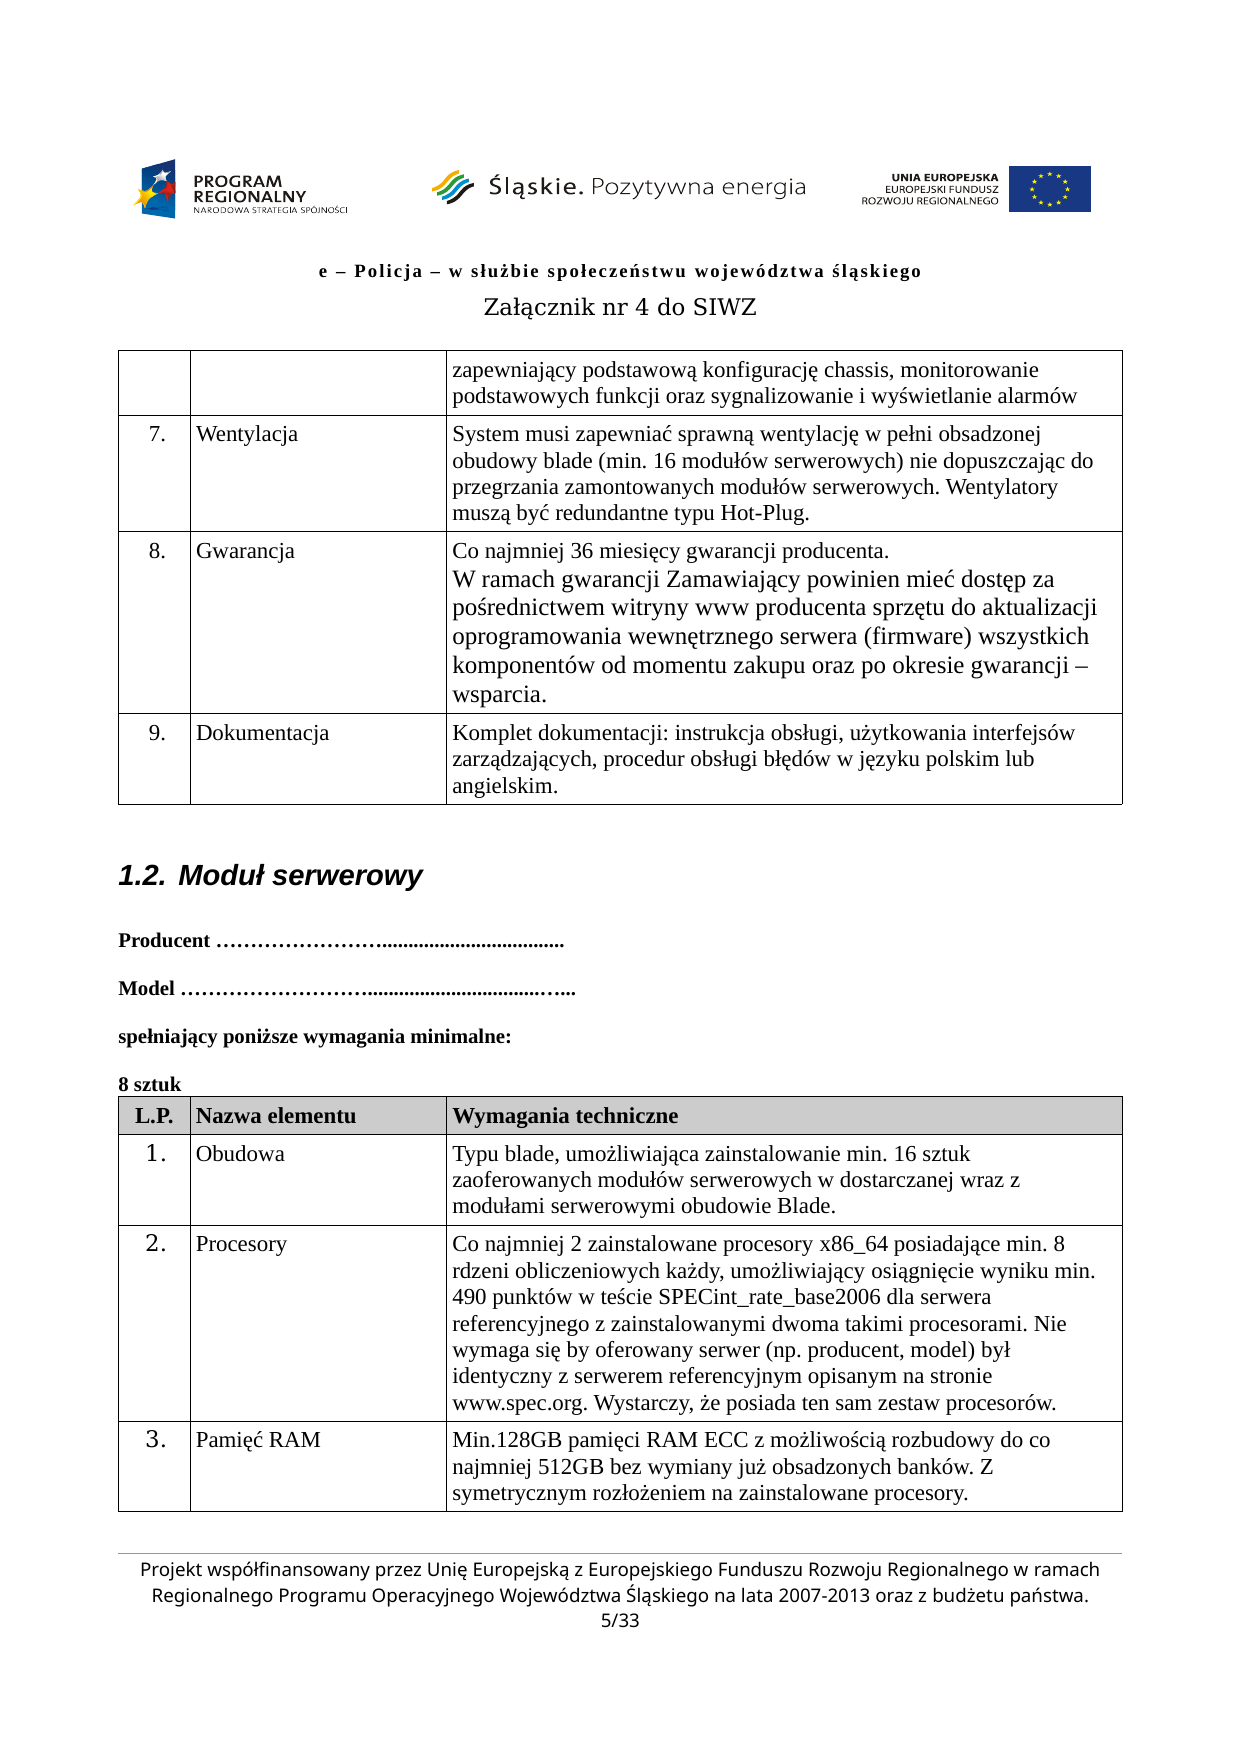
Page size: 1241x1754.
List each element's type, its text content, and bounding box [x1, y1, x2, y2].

table_cell Typu blade, umożliwiająca zainstalowanie min. 16 sztuk zaoferowanych modułów serwerowych w dostarczanej wraz z modułami serwerowymi obudowie Blade. [447, 1135, 1122, 1225]
table_cell Co najmniej 2 zainstalowane procesory x86_64 posiadające min. 8 rdzeni obliczeniowych każdy, umożliwiający osiągnięcie wyniku min. 490 punktów w teście SPECint_rate_base2006 dla serwera referencyjnego z zainstalowanymi dwoma takimi procesorami. Nie wymaga się by oferowany serwer (np. producent, model) był identyczny z serwerem referencyjnym opisanym na stronie www.spec.org. Wystarczy, że posiada ten sam zestaw procesorów. [447, 1226, 1122, 1421]
table_cell [191, 351, 446, 414]
table_header Nazwa elementu [191, 1097, 446, 1134]
table_cell Obudowa [191, 1135, 446, 1225]
table_cell Komplet dokumentacji: instrukcja obsługi, użytkowania interfejsów zarządzających, procedur obsługi błędów w języku polskim lub angielskim. [447, 714, 1122, 804]
table_cell System musi zapewniać sprawną wentylację w pełni obsadzonej obudowy blade (min. 16 modułów serwerowych) nie dopuszczając do przegrzania zamontowanych modułów serwerowych. Wentylatory muszą być redundantne typu Hot-Plug. [447, 416, 1122, 531]
table_cell [119, 714, 190, 804]
table_cell Min.128GB pamięci RAM ECC z możliwością rozbudowy do co najmniej 512GB bez wymiany już obsadzonych banków. Z symetrycznym rozłożeniem na zainstalowane procesory. [447, 1422, 1122, 1511]
table_header Wymagania techniczne [447, 1097, 1122, 1134]
table_cell Gwarancja [191, 532, 446, 713]
table_cell [119, 1135, 190, 1225]
table_cell Dokumentacja [191, 714, 446, 804]
table_cell Procesory [191, 1226, 446, 1421]
table_cell [119, 1422, 190, 1511]
text Model ……………………….................................…... [118, 976, 1122, 1000]
table_cell zapewniający podstawową konfigurację chassis, monitorowanie podstawowych funkcji oraz sygnalizowanie i wyświetlanie alarmów [447, 351, 1122, 414]
table_cell [119, 532, 190, 713]
text spełniający poniższe wymagania minimalne: [118, 1024, 1122, 1048]
text 8 sztuk [118, 1072, 1122, 1096]
table_cell [119, 351, 190, 414]
table_cell Pamięć RAM [191, 1422, 446, 1511]
subtitle Moduł serwerowy [118, 858, 1122, 891]
table_cell Wentylacja [191, 416, 446, 531]
text Producent ……………………................................... [118, 928, 1122, 952]
table_cell [119, 1226, 190, 1421]
table_cell [119, 416, 190, 531]
table_header L.P. [119, 1097, 190, 1134]
table_cell Co najmniej 36 miesięcy gwarancji producenta. W ramach gwarancji Zamawiający powinien mieć dostęp za pośrednictwem witryny www producenta sprzętu do aktualizacji oprogramowania wewnętrznego serwera (firmware) wszystkich komponentów od momentu zakupu oraz po okresie gwarancji –wsparcia. [447, 532, 1122, 713]
